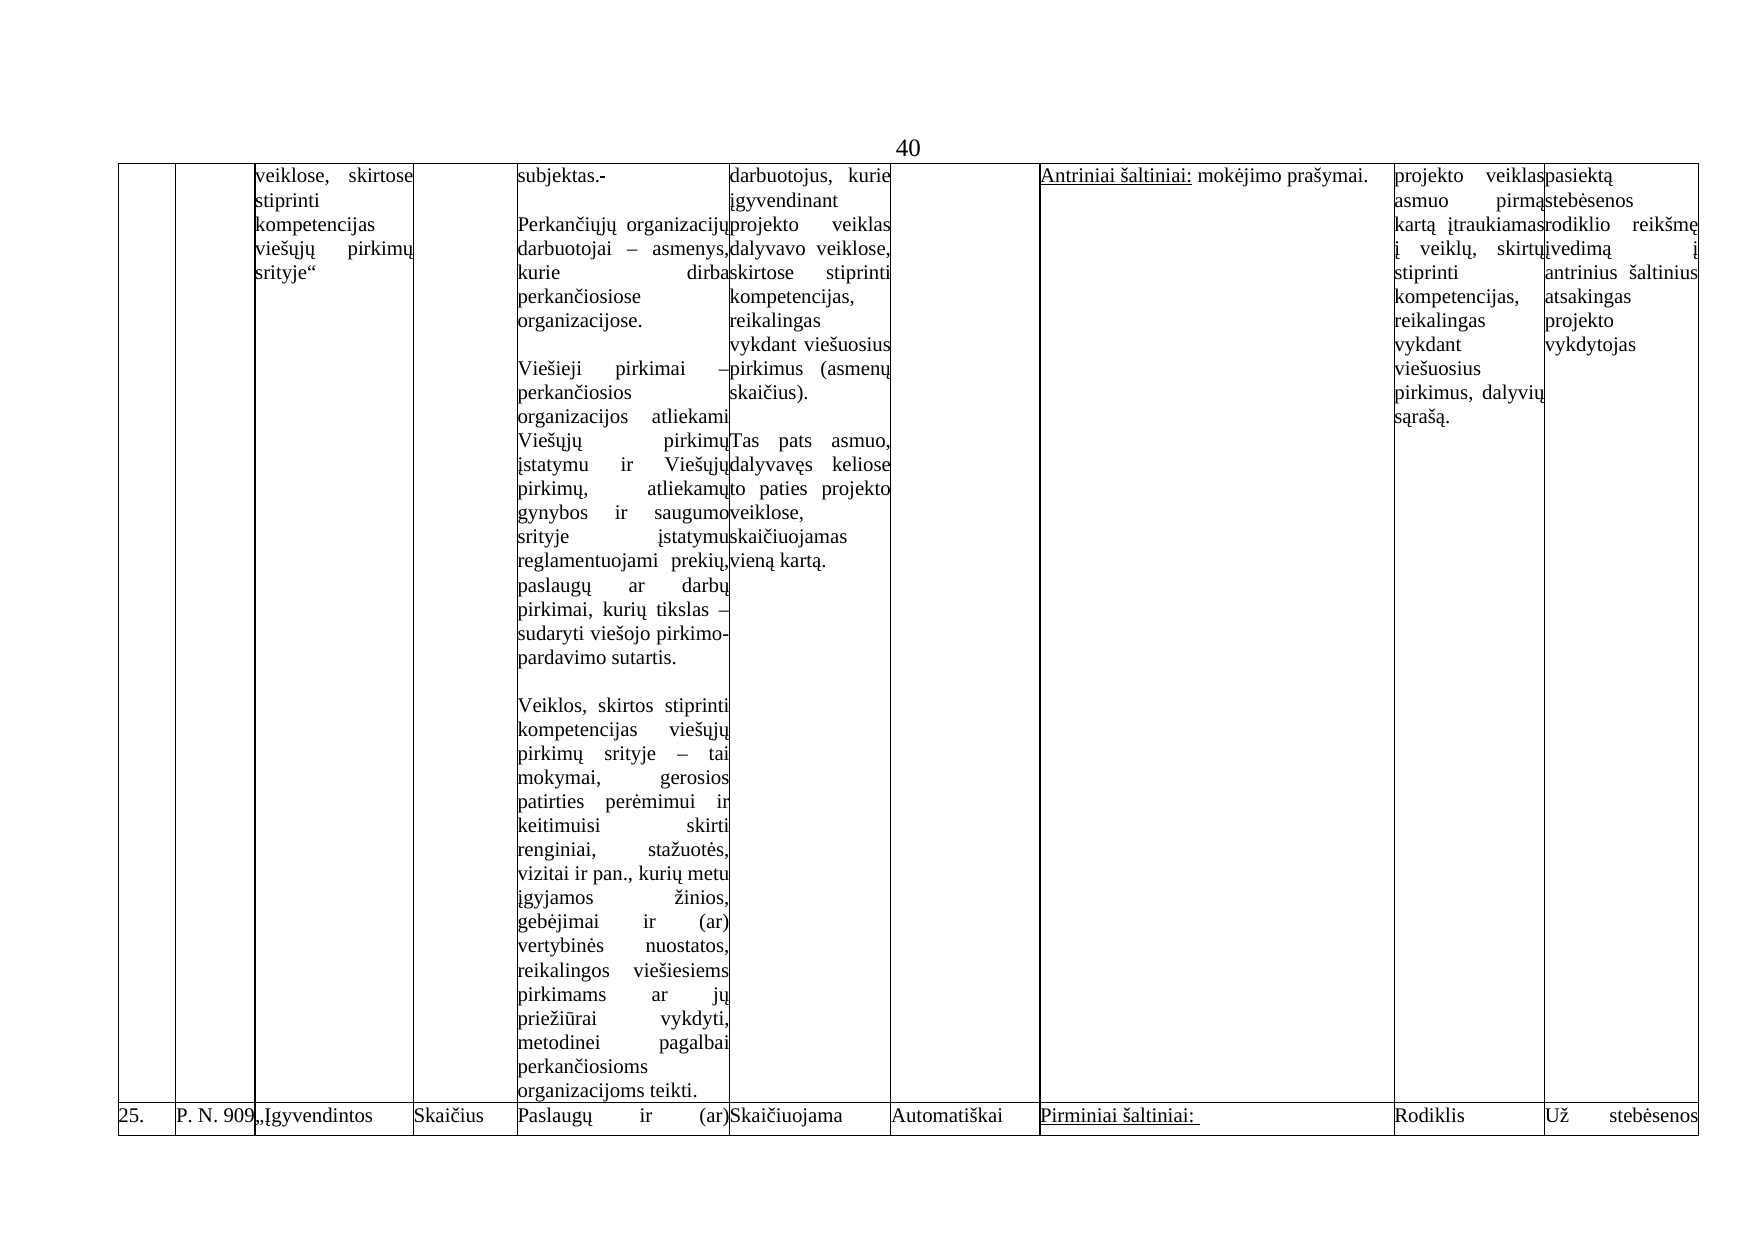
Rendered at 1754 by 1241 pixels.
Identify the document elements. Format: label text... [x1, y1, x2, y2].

table_cell [414, 164, 517, 1102]
table_cell darbuotojus, kurie įgyvendinant projekto veiklas dalyvavo veiklose, skirtose stiprinti kompetencijas, reikalingas vykdant viešuosius pirkimus (asmenų skaičius). Tas pats asmuo, dalyvavęs keliose to paties projekto veiklose, skaičiuojamas vieną kartą. [730, 164, 890, 1102]
table_cell Skaičius [414, 1103, 517, 1135]
table_cell veiklose, skirtose stiprinti kompetencijas viešųjų pirkimų srityje“ [256, 164, 413, 1102]
table_cell [891, 164, 1039, 1102]
table_cell „Įgyvendintos paslaugų ir (ar) aptarnavimo kokybės gerinimo iniciatyvų skatinimo ir koordinavimo priemonės“ [256, 1103, 413, 1135]
table_cell Skaičiuojama sumuojant įgyvendintas paslaugų ir (ar) aptarnavimo kokybės gerinimo iniciatyvų skatinimo ir koordinavimo priemones. [730, 1103, 890, 1135]
table_cell [119, 164, 175, 1102]
table_cell [176, 164, 254, 1102]
table_cell Antriniai šaltiniai: mokėjimo prašymai. [1041, 164, 1394, 1102]
table_cell P. N. 909 [176, 1103, 254, 1135]
table_cell Automatiškai [891, 1103, 1039, 1135]
table_cell pasiektą stebėsenos rodiklio reikšmę įvedimą į antrinius šaltinius atsakingas projekto vykdytojas [1545, 164, 1698, 1102]
table_cell 25. [119, 1103, 175, 1135]
table_cell subjektas. Perkančiųjų organizacijų darbuotojai – asmenys, kurie dirba perkančiosiose organizacijose. Viešieji pirkimai – perkančiosios organizacijos atliekami Viešųjų pirkimų įstatymu ir Viešųjų pirkimų, atliekamų gynybos ir saugumo srityje įstatymu reglamentuojami prekių, paslaugų ar darbų pirkimai, kurių tikslas – sudaryti viešojo pirkimo-pardavimo sutartis. Veiklos, skirtos stiprinti kompetencijas viešųjų pirkimų srityje – tai mokymai, gerosios patirties perėmimui ir keitimuisi skirti renginiai, stažuotės, vizitai ir pan., kurių metu įgyjamos žinios, gebėjimai ir (ar) vertybinės nuostatos, reikalingos viešiesiems pirkimams ar jų priežiūrai vykdyti, metodinei pagalbai perkančiosioms organizacijoms teikti. [518, 164, 729, 1102]
table_cell Rodiklis [1395, 1103, 1544, 1135]
table_cell Už stebėsenos [1545, 1103, 1698, 1135]
table_cell Pirminiai šaltiniai: [1041, 1103, 1394, 1135]
table_cell projekto veiklas asmuo pirmą kartą įtraukiamas į veiklų, skirtų stiprinti kompetencijas, reikalingas vykdant viešuosius pirkimus, dalyvių sąrašą. [1395, 164, 1544, 1102]
